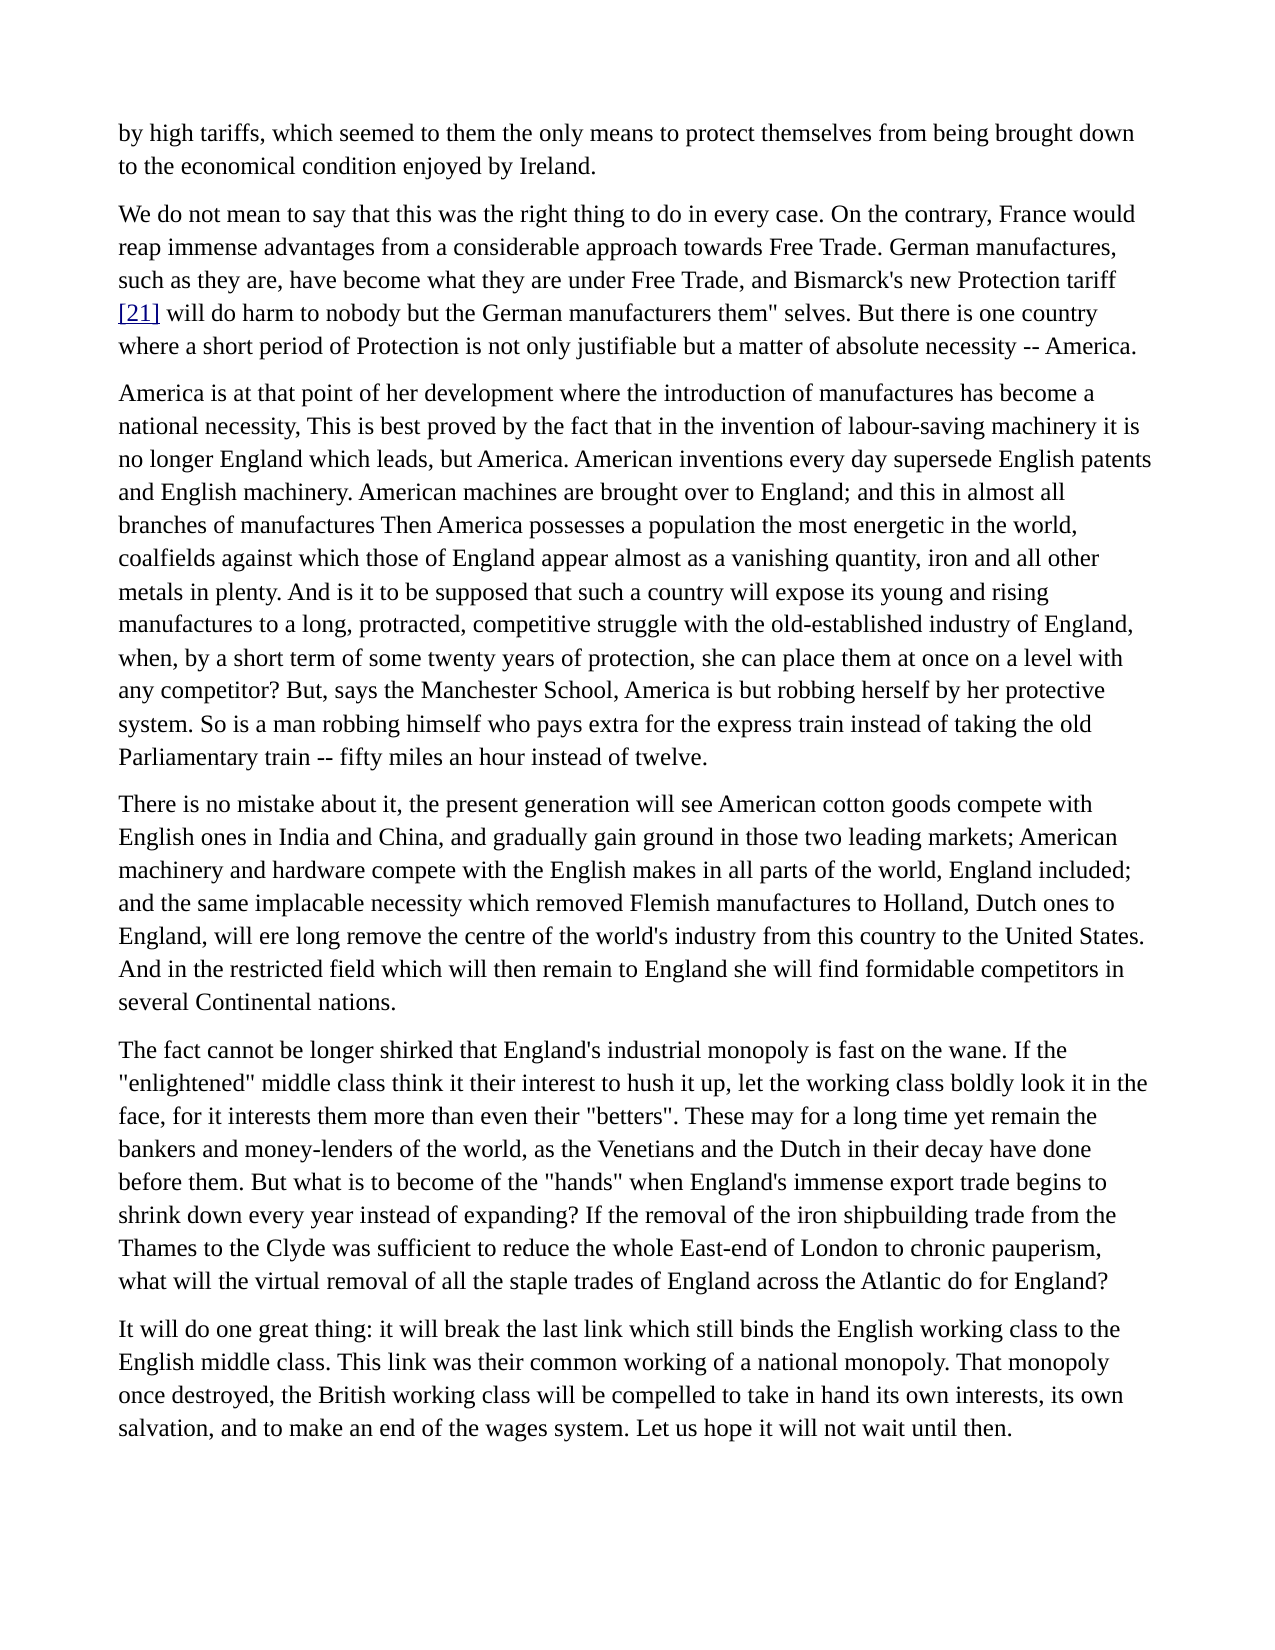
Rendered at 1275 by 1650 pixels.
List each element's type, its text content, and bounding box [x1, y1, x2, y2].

text America is at that point of her development where the introduction of manufactures has become a national necessity, This is best proved by the fact that in the invention of labour-saving machinery it is no longer England which leads, but America. American inventions every day supersede English patents and English machinery. American machines are brought over to England; and this in almost all branches of manufactures Then America possesses a population the most energetic in the world, coalfields against which those of England appear almost as a vanishing quantity, iron and all other metals in plenty. And is it to be supposed that such a country will expose its young and rising manufactures to a long, protracted, competitive struggle with the old-established industry of England, when, by a short term of some twenty years of protection, she can place them at once on a level with any competitor? But, says the Manchester School, America is but robbing herself by her protective system. So is a man robbing himself who pays extra for the express train instead of taking the old Parliamentary train -- fifty miles an hour instead of twelve. [118, 378, 1157, 770]
text The fact cannot be longer shirked that England's industrial monopoly is fast on the wane. If the "enlightened" middle class think it their interest to hush it up, let the working class boldly look it in the face, for it interests them more than even their "betters". These may for a long time yet remain the bankers and money-lenders of the world, as the Venetians and the Dutch in their decay have done before them. But what is to become of the "hands" when England's immense export trade begins to shrink down every year instead of expanding? If the removal of the iron shipbuilding trade from the Thames to the Clyde was sufficient to reduce the whole East-end of London to chronic pauperism, what will the virtual removal of all the staple trades of England across the Atlantic do for England? [118, 1035, 1157, 1295]
text by high tariffs, which seemed to them the only means to protect themselves from being brought down to the economical condition enjoyed by Ireland. [118, 118, 1157, 180]
text We do not mean to say that this was the right thing to do in every case. On the contrary, France would reap immense advantages from a considerable approach towards Free Trade. German manufactures, such as they are, have become what they are under Free Trade, and Bismarck's new Protection tariff [21] will do harm to nobody but the German manufacturers them" selves. But there is one country where a short period of Protection is not only justifiable but a matter of absolute necessity -- America. [118, 199, 1157, 359]
text There is no mistake about it, the present generation will see American cotton goods compete with English ones in India and China, and gradually gain ground in those two leading markets; American machinery and hardware compete with the English makes in all parts of the world, England included; and the same implacable necessity which removed Flemish manufactures to Holland, Dutch ones to England, will ere long remove the centre of the world's industry from this country to the United States. And in the restricted field which will then remain to England she will find formidable competitors in several Continental nations. [118, 789, 1157, 1016]
text It will do one great thing: it will break the last link which still binds the English working class to the English middle class. This link was their common working of a national monopoly. That monopoly once destroyed, the British working class will be compelled to take in hand its own interests, its own salvation, and to make an end of the wages system. Let us hope it will not wait until then. [118, 1314, 1157, 1442]
